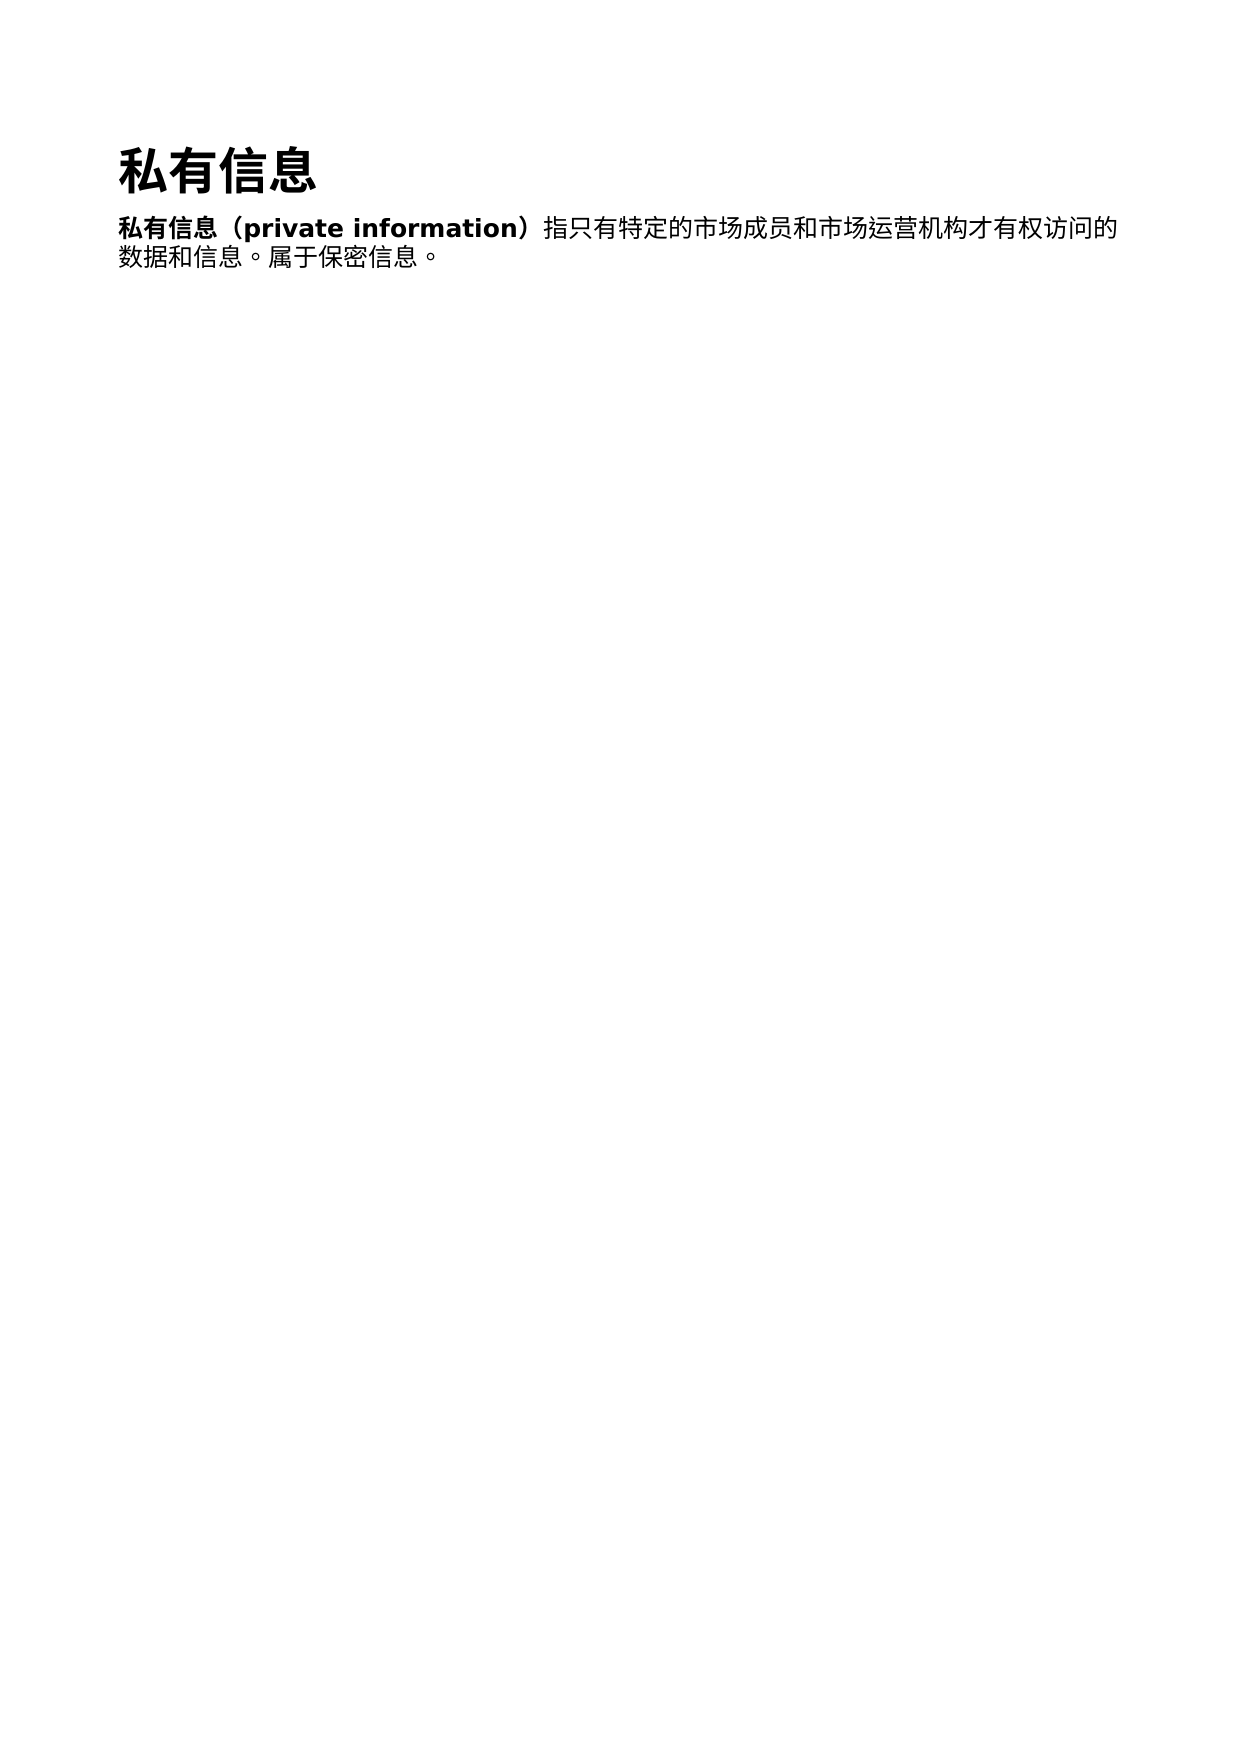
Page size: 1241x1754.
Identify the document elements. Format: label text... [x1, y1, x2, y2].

subtitle 私有信息 [118, 143, 1122, 201]
text 私有信息（private information）指只有特定的市场成员和市场运营机构才有权访问的数据和信息。属于保密信息。 [118, 214, 1122, 272]
